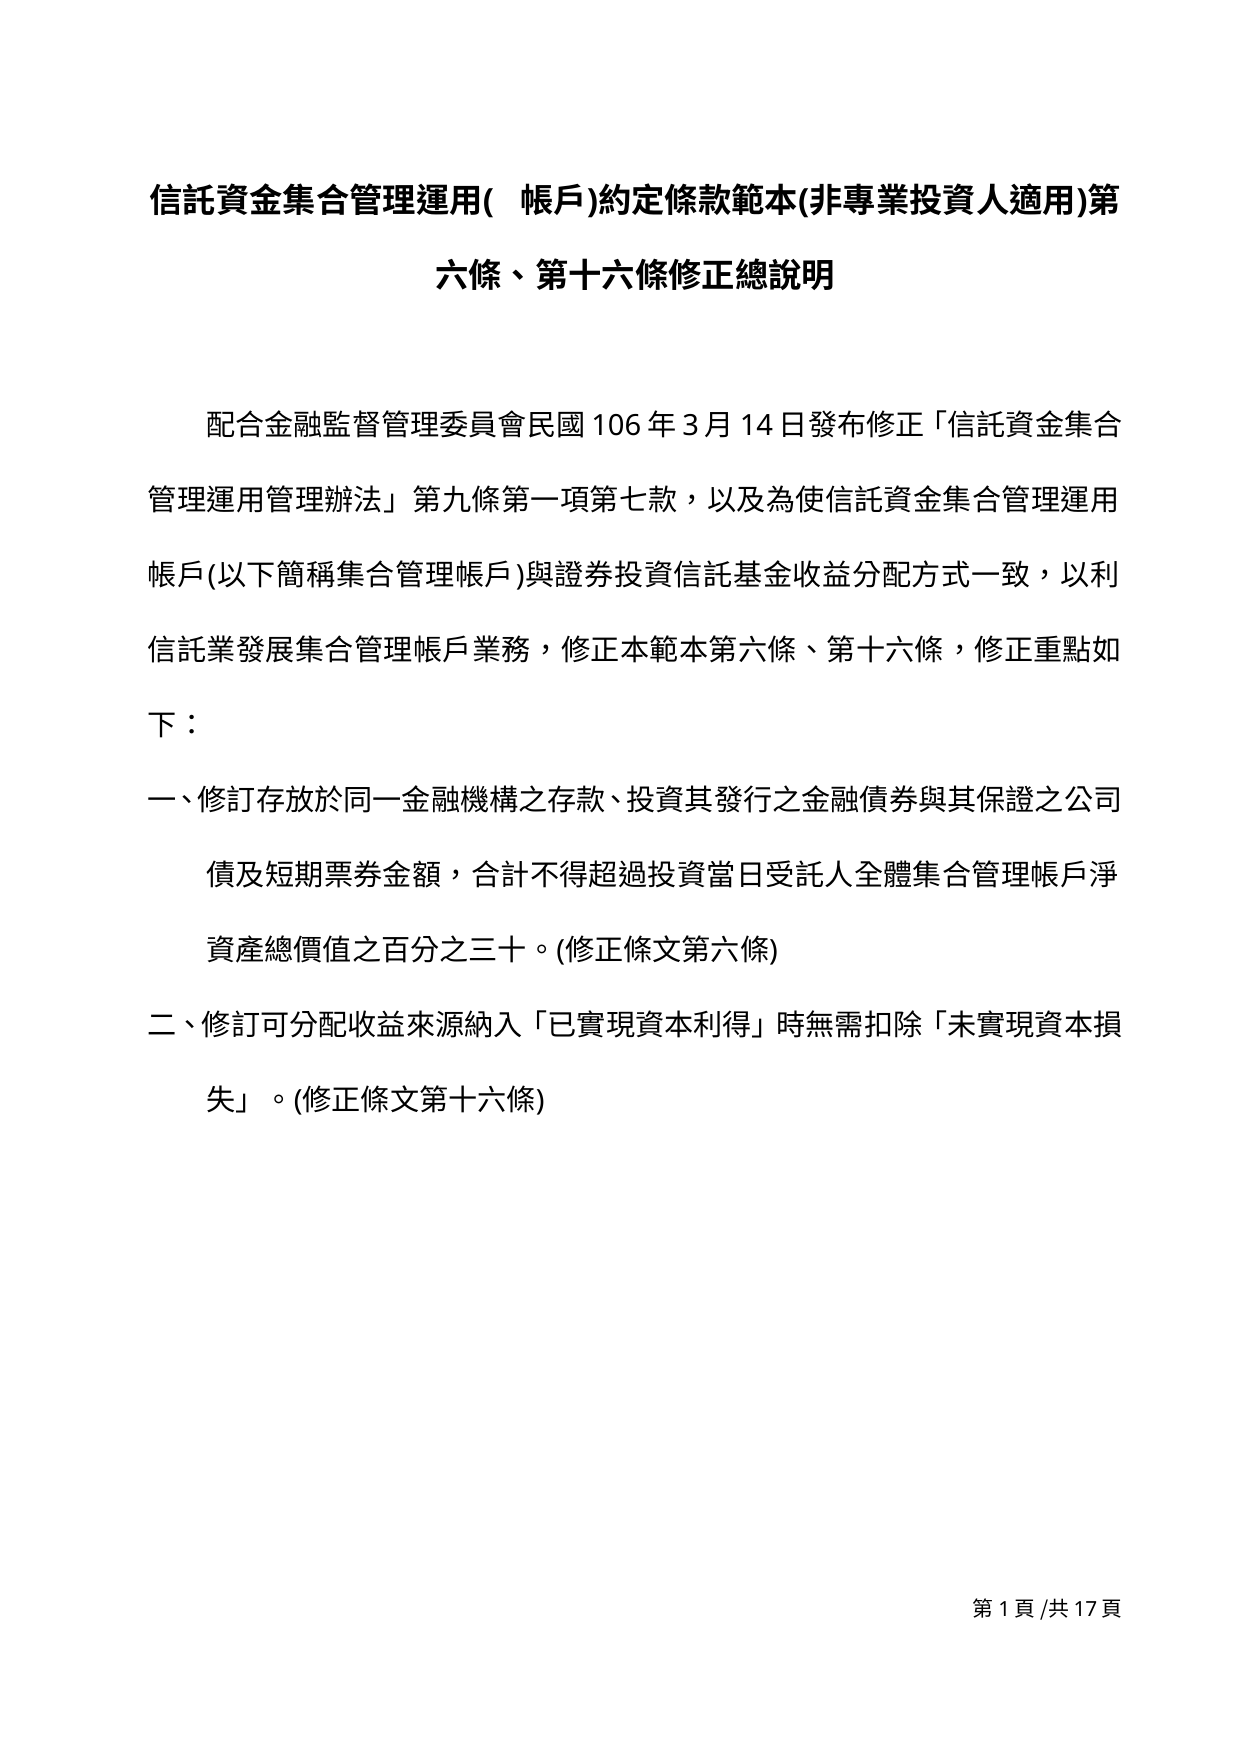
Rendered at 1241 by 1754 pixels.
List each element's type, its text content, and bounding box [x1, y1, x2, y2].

text 信託資金集合管理運用( 帳戶)約定條款範本(非專業投資人適用)第六條、第十六條修正總說明 [148, 160, 1122, 310]
text 配合金融監督管理委員會民國106年3月14日發布修正「信託資金集合管理運用管理辦法」第九條第一項第七款，以及為使信託資金集合管理運用帳戶(以下簡稱集合管理帳戶)與證券投資信託基金收益分配方式一致，以利信託業發展集合管理帳戶業務，修正本範本第六條、第十六條，修正重點如下： [148, 385, 1122, 760]
text 二、修訂可分配收益來源納入「已實現資本利得」時無需扣除「未實現資本損失」。(修正條文第十六條) [148, 985, 1122, 1135]
text 一、修訂存放於同一金融機構之存款、投資其發行之金融債券與其保證之公司債及短期票券金額，合計不得超過投資當日受託人全體集合管理帳戶淨資產總價值之百分之三十。(修正條文第六條) [148, 760, 1122, 985]
